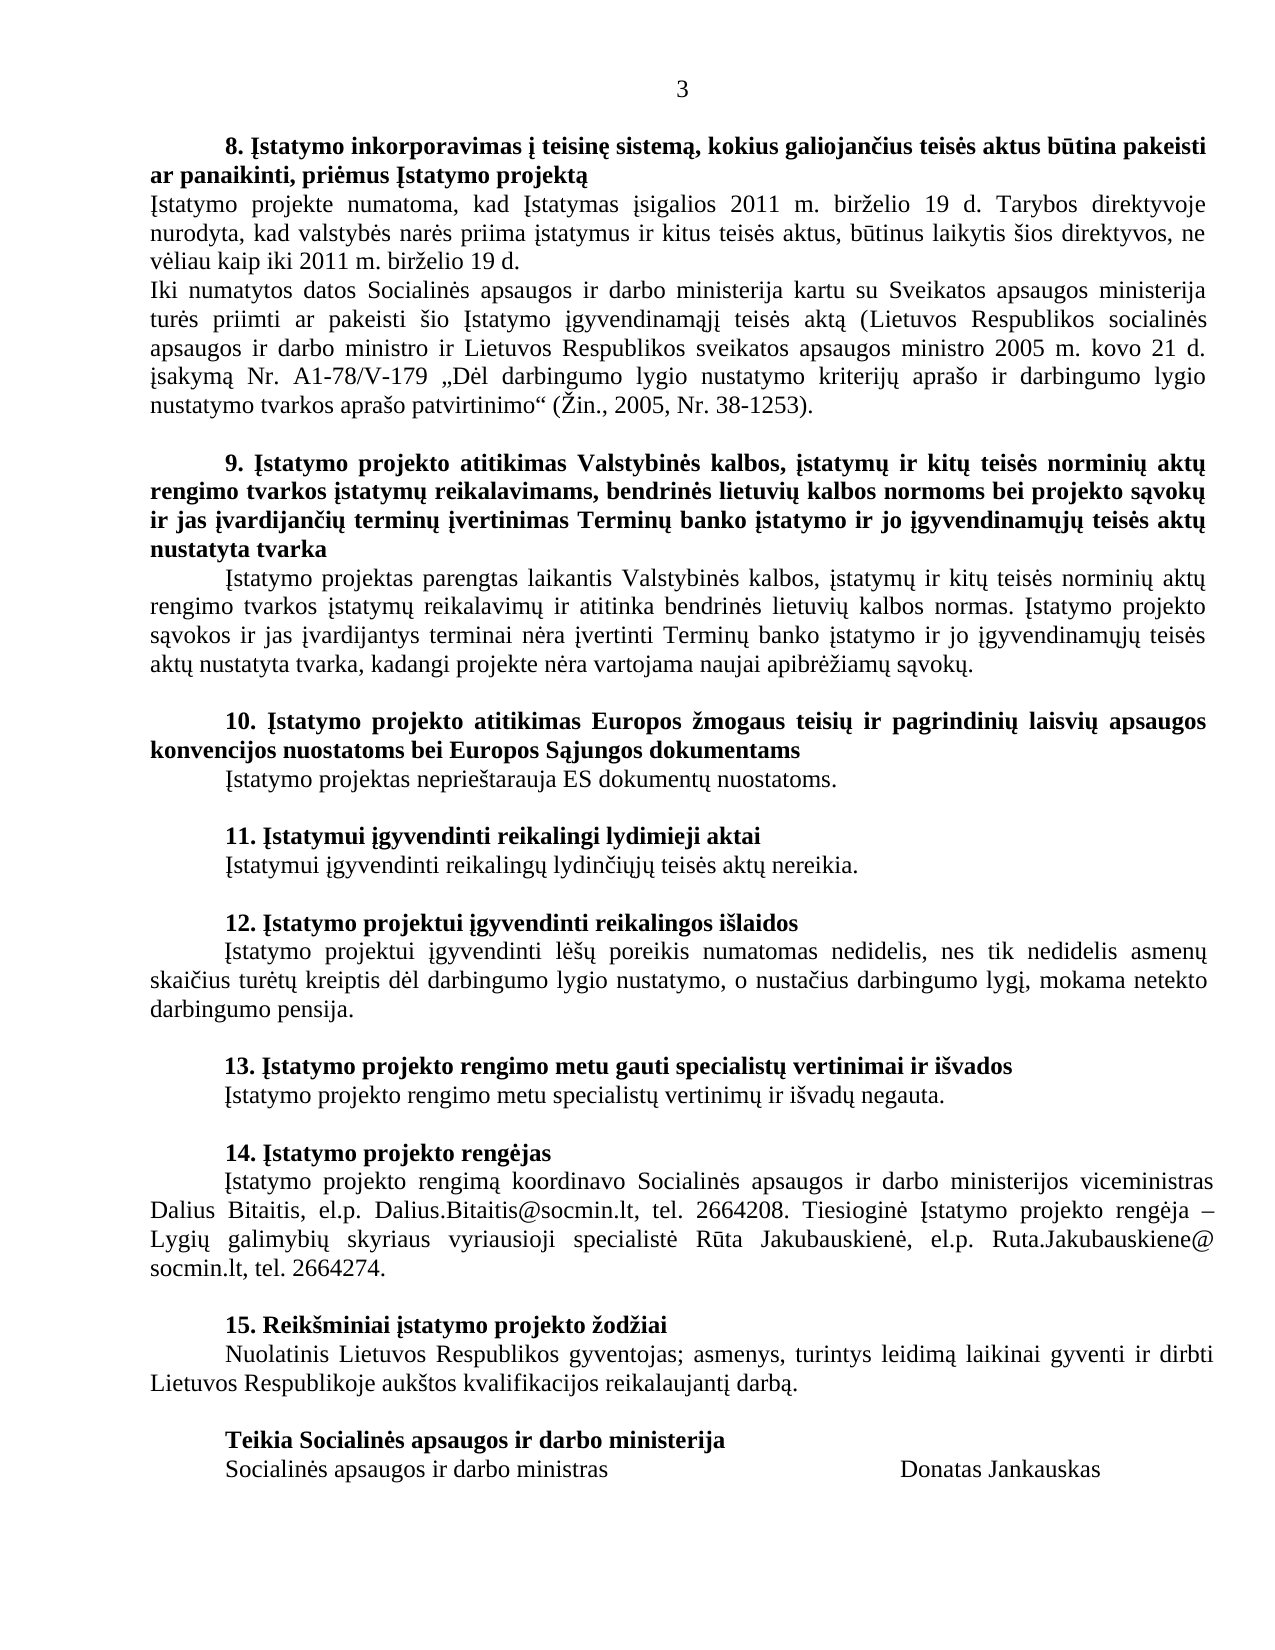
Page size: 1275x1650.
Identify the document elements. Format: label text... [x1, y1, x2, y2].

text 14. Įstatymo projekto rengėjas [150, 1138, 1215, 1166]
text Įstatymo projektas parengtas laikantis Valstybinės kalbos, įstatymų ir kitų teisės norminių aktų rengimo tvarkos įstatymų reikalavimų ir atitinka bendrinės lietuvių kalbos normas. Įstatymo projekto sąvokos ir jas įvardijantys terminai nėra įvertinti Terminų banko įstatymo ir jo įgyvendinamųjų teisės aktų nustatyta tvarka, kadangi projekte nėra vartojama naujai apibrėžiamų sąvokų. [150, 563, 1207, 678]
text 15. Reikšminiai įstatymo projekto žodžiai [150, 1310, 1215, 1339]
text Socialinės apsaugos ir darbo ministras Donatas Jankauskas [150, 1454, 1207, 1511]
text 11. Įstatymui įgyvendinti reikalingi lydimieji aktai [150, 821, 1207, 850]
text Įstatymo projektui įgyvendinti lėšų poreikis numatomas nedidelis, nes tik nedidelis asmenų skaičius turėtų kreiptis dėl darbingumo lygio nustatymo, o nustačius darbingumo lygį, mokama netekto darbingumo pensija. [150, 936, 1208, 1023]
text Iki numatytos datos Socialinės apsaugos ir darbo ministerija kartu su Sveikatos apsaugos ministerija turės priimti ar pakeisti šio Įstatymo įgyvendinamąjį teisės aktą (Lietuvos Respublikos socialinės apsaugos ir darbo ministro ir Lietuvos Respublikos sveikatos apsaugos ministro 2005 m. kovo 21 d. įsakymą Nr. A1-78/V-179 „Dėl darbingumo lygio nustatymo kriterijų aprašo ir darbingumo lygio nustatymo tvarkos aprašo patvirtinimo“ (Žin., 2005, Nr. 38-1253). [150, 275, 1207, 419]
text Teikia Socialinės apsaugos ir darbo ministerija [150, 1425, 1215, 1454]
text Nuolatinis Lietuvos Respublikos gyventojas; asmenys, turintys leidimą laikinai gyventi ir dirbti Lietuvos Respublikoje aukštos kvalifikacijos reikalaujantį darbą. [150, 1339, 1215, 1396]
text Įstatymui įgyvendinti reikalingų lydinčiųjų teisės aktų nereikia. [150, 850, 1207, 879]
text 8. Įstatymo inkorporavimas į teisinę sistemą, kokius galiojančius teisės aktus būtina pakeisti ar panaikinti, priėmus Įstatymo projektą [150, 131, 1207, 189]
text 9. Įstatymo projekto atitikimas Valstybinės kalbos, įstatymų ir kitų teisės norminių aktų rengimo tvarkos įstatymų reikalavimams, bendrinės lietuvių kalbos normoms bei projekto sąvokų ir jas įvardijančių terminų įvertinimas Terminų banko įstatymo ir jo įgyvendinamųjų teisės aktų nustatyta tvarka [150, 448, 1207, 563]
text 12. Įstatymo projektui įgyvendinti reikalingos išlaidos [150, 908, 1207, 936]
text 13. Įstatymo projekto rengimo metu gauti specialistų vertinimai ir išvados [150, 1051, 1215, 1080]
text Įstatymo projekto rengimo metu specialistų vertinimų ir išvadų negauta. [150, 1080, 1215, 1109]
text Įstatymo projektas neprieštarauja ES dokumentų nuostatoms. [150, 764, 1207, 793]
text 10. Įstatymo projekto atitikimas Europos žmogaus teisių ir pagrindinių laisvių apsaugos konvencijos nuostatoms bei Europos Sąjungos dokumentams [150, 706, 1207, 764]
text Įstatymo projekto rengimą koordinavo Socialinės apsaugos ir darbo ministerijos viceministras Dalius Bitaitis, el.p. Dalius.Bitaitis@socmin.lt, tel. 2664208. Tiesioginė Įstatymo projekto rengėja – Lygių galimybių skyriaus vyriausioji specialistė Rūta Jakubauskienė, el.p. Ruta.Jakubauskiene@ socmin.lt, tel. 2664274. [150, 1166, 1215, 1281]
text Įstatymo projekte numatoma, kad Įstatymas įsigalios 2011 m. birželio 19 d. Tarybos direktyvoje nurodyta, kad valstybės narės priima įstatymus ir kitus teisės aktus, būtinus laikytis šios direktyvos, ne vėliau kaip iki 2011 m. birželio 19 d. [150, 189, 1207, 275]
